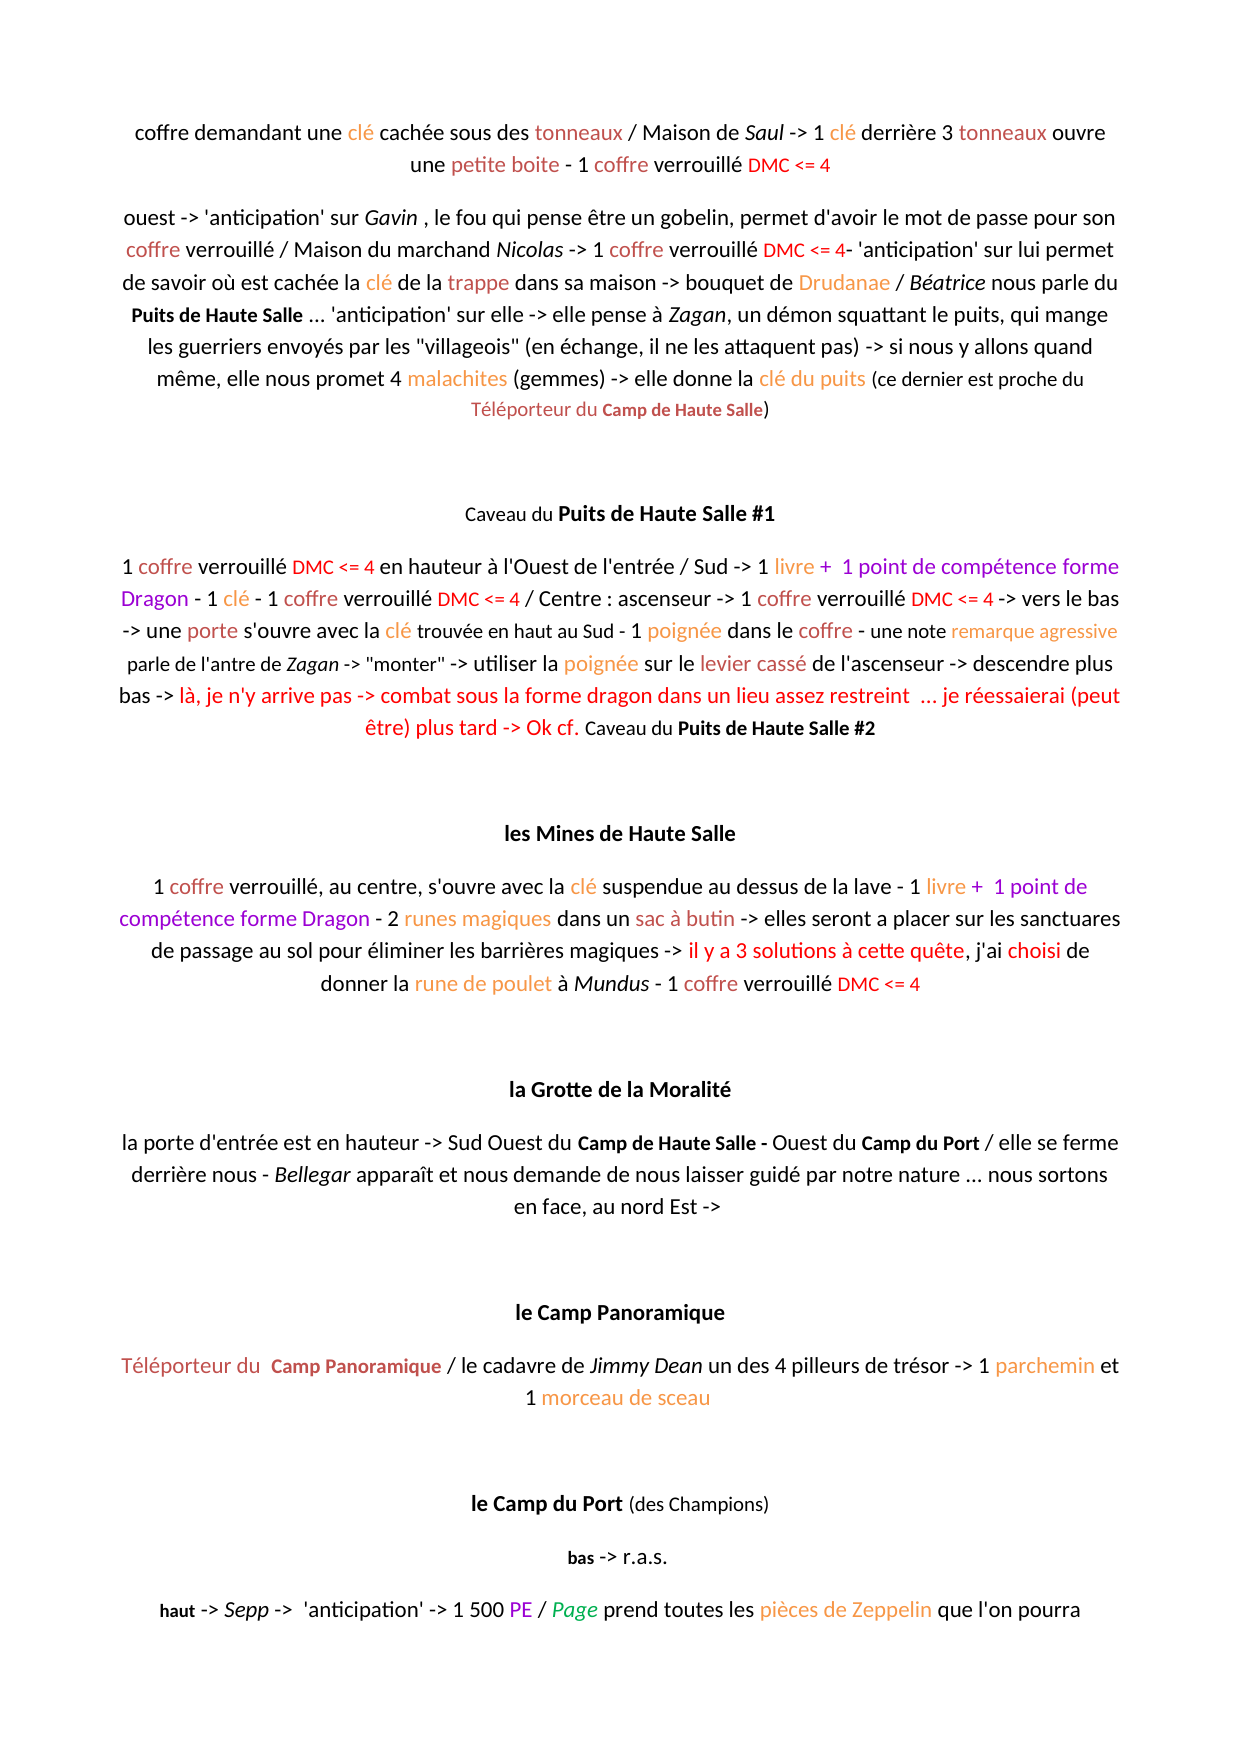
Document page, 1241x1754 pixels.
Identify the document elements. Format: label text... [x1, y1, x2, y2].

text la porte d'entrée est en hauteur -> Sud Ouest du Camp de Haute Salle - Ouest du Camp du Port / elle se ferme derrière nous - Bellegar apparaît et nous demande de nous laisser guidé par notre nature ... nous sortons en face, au nord Est -> [118, 1128, 1122, 1220]
text 1 coffre verrouillé DMC <= 4 en hauteur à l'Ouest de l'entrée / Sud -> 1 livre + 1 point de compétence forme Dragon - 1 clé - 1 coffre verrouillé DMC <= 4 / Centre : ascenseur -> 1 coffre verrouillé DMC <= 4 -> vers le bas -> une porte s'ouvre avec la clé trouvée en haut au Sud - 1 poignée dans le coffre - une note remarque agressive parle de l'antre de Zagan -> "monter" -> utiliser la poignée sur le levier cassé de l'ascenseur -> descendre plus bas -> là, je n'y arrive pas -> combat sous la forme dragon dans un lieu assez restreint ... je réessaierai (peut être) plus tard -> Ok cf. Caveau du Puits de Haute Salle #2 [118, 552, 1122, 741]
text le Camp du Port (des Champions) [118, 1489, 1122, 1517]
text bas -> r.a.s. [118, 1542, 1122, 1570]
text Téléporteur du Camp Panoramique / le cadavre de Jimmy Dean un des 4 pilleurs de trésor -> 1 parchemin et 1 morceau de sceau [118, 1351, 1122, 1411]
text la Grotte de la Moralité [118, 1075, 1122, 1103]
text Caveau du Puits de Haute Salle #1 [118, 499, 1122, 527]
text le Camp Panoramique [118, 1298, 1122, 1326]
text coffre demandant une clé cachée sous des tonneaux / Maison de Saul -> 1 clé derrière 3 tonneaux ouvre une petite boite - 1 coffre verrouillé DMC <= 4 [118, 118, 1122, 178]
text ouest -> 'anticipation' sur Gavin , le fou qui pense être un gobelin, permet d'avoir le mot de passe pour son coffre verrouillé / Maison du marchand Nicolas -> 1 coffre verrouillé DMC <= 4- 'anticipation' sur lui permet de savoir où est cachée la clé de la trappe dans sa maison -> bouquet de Drudanae / Béatrice nous parle du Puits de Haute Salle ... 'anticipation' sur elle -> elle pense à Zagan, un démon squattant le puits, qui mange les guerriers envoyés par les "villageois" (en échange, il ne les attaquent pas) -> si nous y allons quand même, elle nous promet 4 malachites (gemmes) -> elle donne la clé du puits (ce dernier est proche du Téléporteur du Camp de Haute Salle) [118, 203, 1122, 421]
text haut -> Sepp -> 'anticipation' -> 1 500 PE / Page prend toutes les pièces de Zeppelin que l'on pourra [118, 1595, 1122, 1623]
text 1 coffre verrouillé, au centre, s'ouvre avec la clé suspendue au dessus de la lave - 1 livre + 1 point de compétence forme Dragon - 2 runes magiques dans un sac à butin -> elles seront a placer sur les sanctuares de passage au sol pour éliminer les barrières magiques -> il y a 3 solutions à cette quête, j'ai choisi de donner la rune de poulet à Mundus - 1 coffre verrouillé DMC <= 4 [118, 872, 1122, 997]
text les Mines de Haute Salle [118, 819, 1122, 847]
